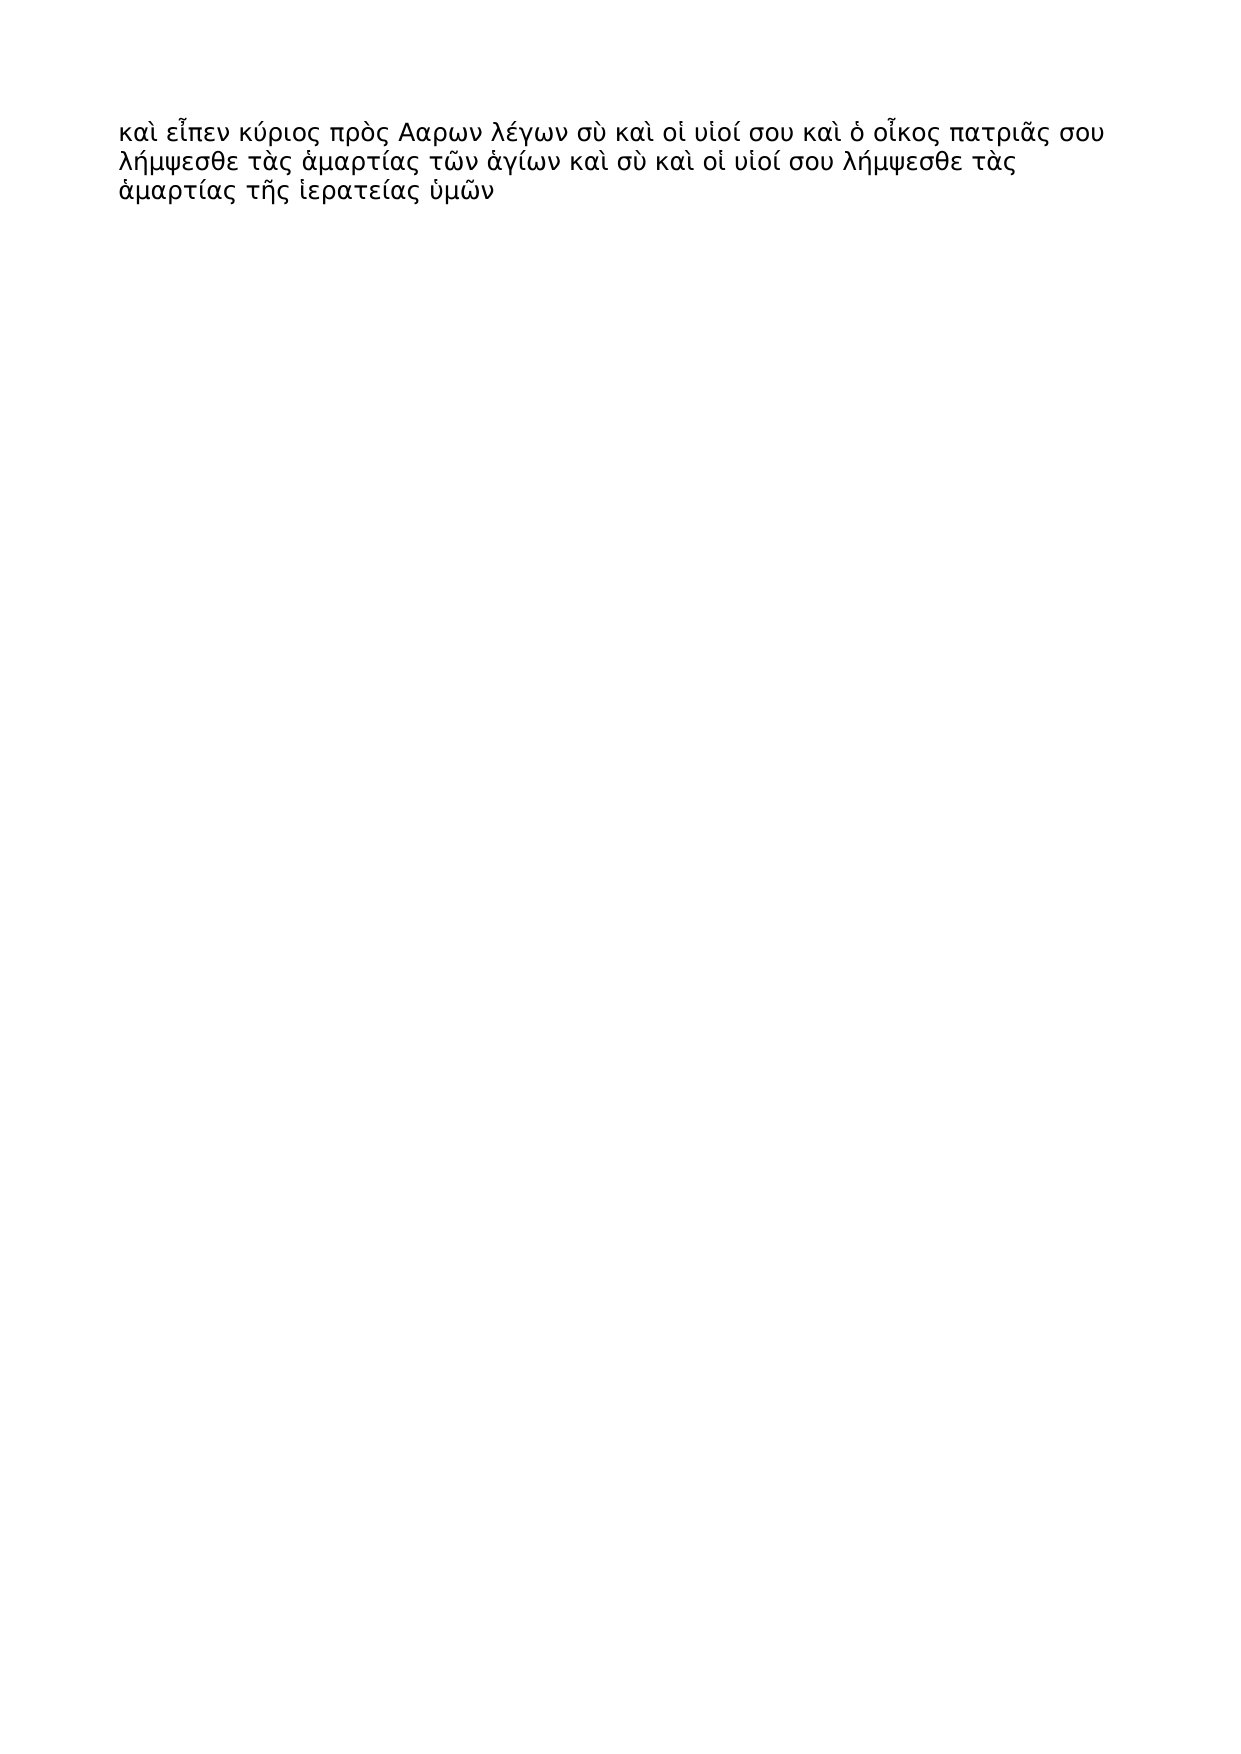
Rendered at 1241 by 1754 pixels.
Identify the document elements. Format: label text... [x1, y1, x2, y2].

text καὶ εἶπεν κύριος πρὸς Ααρων λέγων σὺ καὶ οἱ υἱοί σου καὶ ὁ οἶκος πατριᾶς σου λήμψεσθε τὰς ἁμαρτίας τῶν ἁγίων καὶ σὺ καὶ οἱ υἱοί σου λήμψεσθε τὰς ἁμαρτίας τῆς ἱερατείας ὑμῶν [118, 118, 1122, 206]
